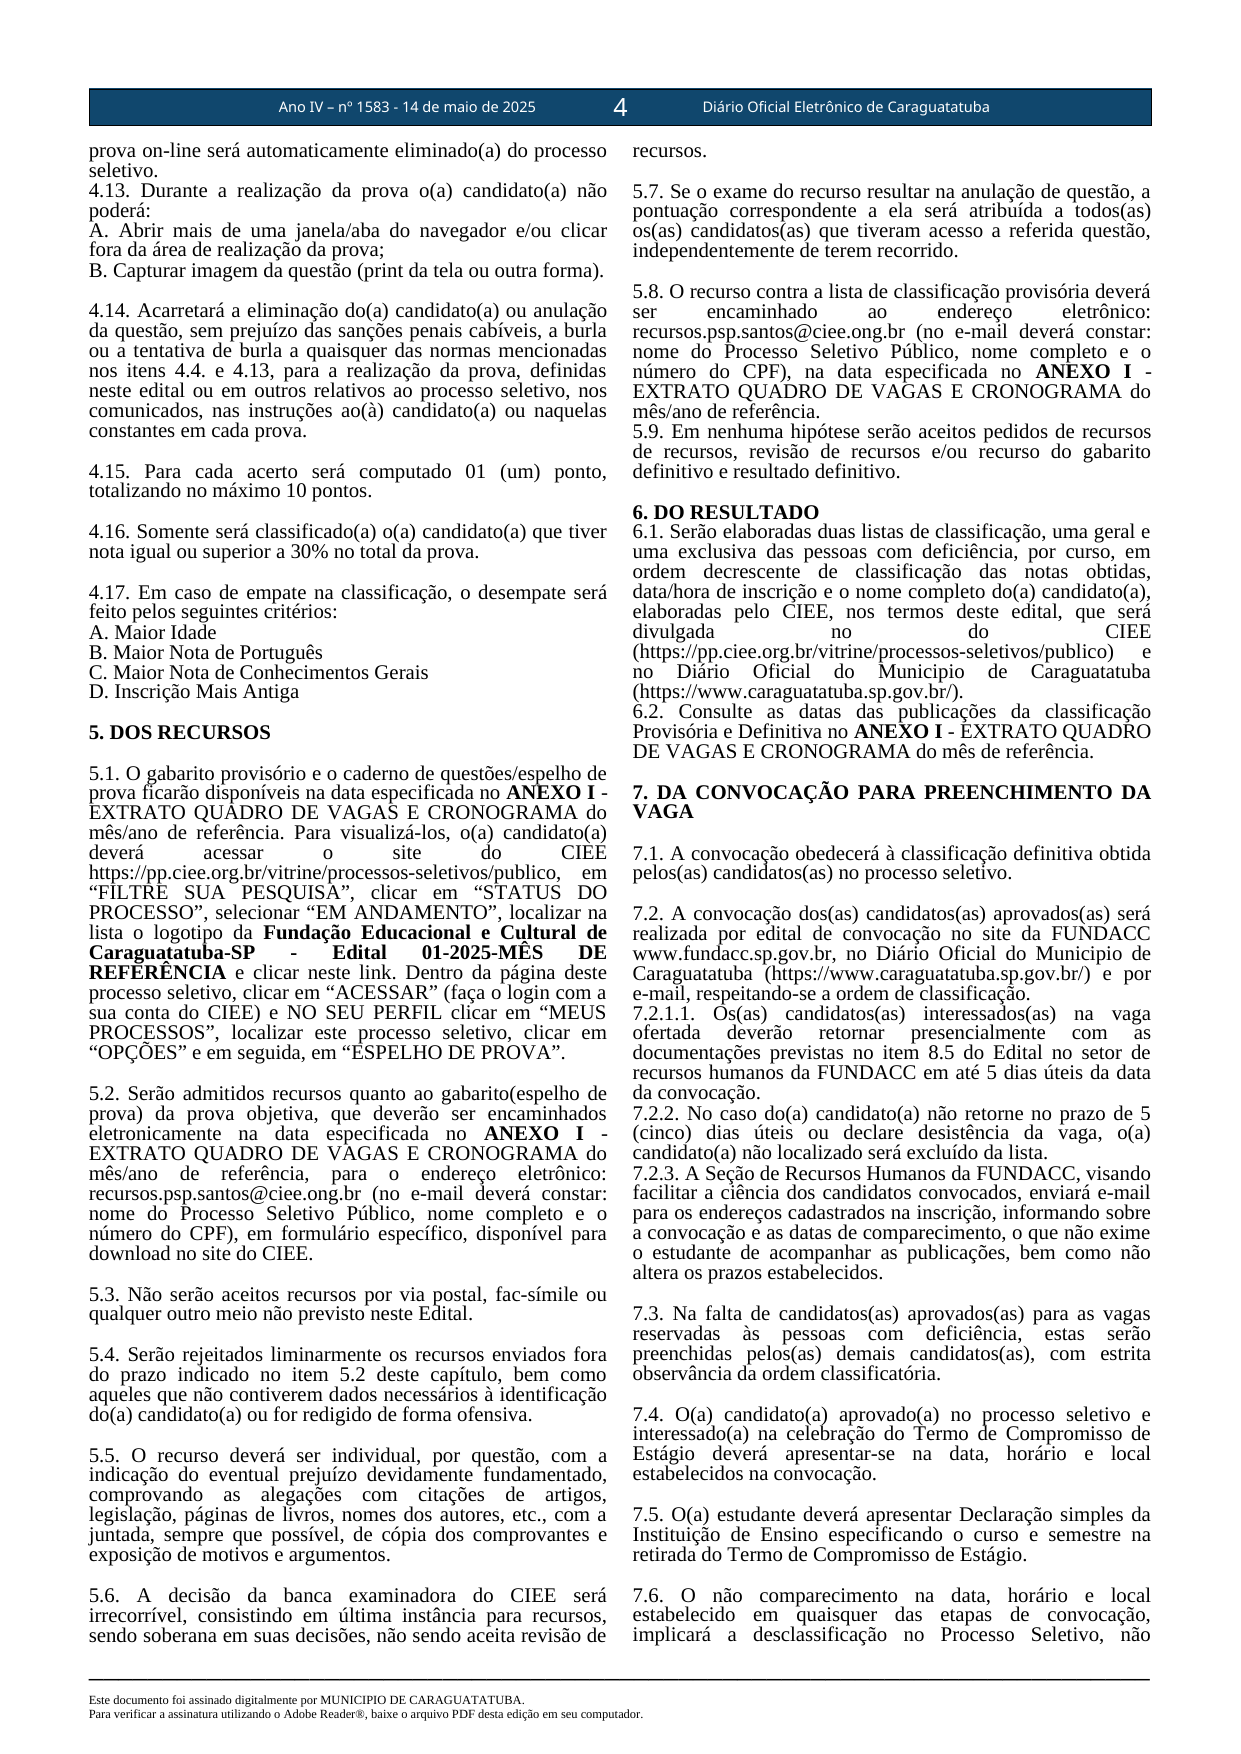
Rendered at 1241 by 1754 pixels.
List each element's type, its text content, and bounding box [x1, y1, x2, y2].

text 7.3. Na falta de candidatos(as) aprovados(as) para as vagas reservadas às pessoas com deficiência, estas serão preenchidas pelos(as) demais candidatos(as), com estrita observância da ordem classificatória. [632, 1305, 1152, 1385]
text 5.1. O gabarito provisório e o caderno de questões/espelho de prova ficarão disponíveis na data especificada no ANEXO I - EXTRATO QUADRO DE VAGAS E CRONOGRAMA do mês/ano de referência. Para visualizá-los, o(a) candidato(a) deverá acessar o site do CIEE https://pp.ciee.org.br/vitrine/processos-seletivos/publico, em “FILTRE SUA PESQUISA”, clicar em “STATUS DO PROCESSO”, selecionar “EM ANDAMENTO”, localizar na lista o logotipo da Fundação Educacional e Cultural de Caraguatatuba-SP - Edital 01-2025-MÊS DE REFERÊNCIA e clicar neste link. Dentro da página deste processo seletivo, clicar em “ACESSAR” (faça o login com a sua conta do CIEE) e NO SEU PERFIL clicar em “MEUS PROCESSOS”, localizar este processo seletivo, clicar em “OPÇÕES” e em seguida, em “ESPELHO DE PROVA”. [88, 764, 608, 1064]
text 6.2. Consulte as datas das publicações da classificação Provisória e Definitiva no ANEXO I - EXTRATO QUADRO DE VAGAS E CRONOGRAMA do mês de referência. [632, 703, 1152, 763]
text 7.5. O(a) estudante deverá apresentar Declaração simples da Instituição de Ensino especificando o curso e semestre na retirada do Termo de Compromisso de Estágio. [632, 1506, 1152, 1566]
text 5.4. Serão rejeitados liminarmente os recursos enviados fora do prazo indicado no item 5.2 deste capítulo, bem como aqueles que não contiverem dados necessários à identificação do(a) candidato(a) ou for redigido de forma ofensiva. [88, 1346, 608, 1426]
text C. Maior Nota de Conhecimentos Gerais [88, 663, 608, 683]
text 7.1. A convocação obedecerá à classificação definitiva obtida pelos(as) candidatos(as) no processo seletivo. [632, 844, 1152, 884]
text A. Maior Idade [88, 623, 608, 643]
text 4.13. Durante a realização da prova o(a) candidato(a) não poderá: [88, 182, 608, 222]
text B. Capturar imagem da questão (print da tela ou outra forma). [88, 261, 608, 281]
text 6. DO RESULTADO [632, 503, 1152, 523]
text 5.9. Em nenhuma hipótese serão aceitos pedidos de recursos de recursos, revisão de recursos e/ou recurso do gabarito definitivo e resultado definitivo. [632, 423, 1152, 483]
text 7.2.1.1. Os(as) candidatos(as) interessados(as) na vaga ofertada deverão retornar presencialmente com as documentações previstas no item 8.5 do Edital no setor de recursos humanos da FUNDACC em até 5 dias úteis da data da convocação. [632, 1004, 1152, 1104]
text 7.6. O não comparecimento na data, horário e local estabelecido em quaisquer das etapas de convocação, implicará a desclassificação no Processo Seletivo, não [632, 1586, 1152, 1646]
text 4.16. Somente será classificado(a) o(a) candidato(a) que tiver nota igual ou superior a 30% no total da prova. [88, 523, 608, 563]
text 5.5. O recurso deverá ser individual, por questão, com a indicação do eventual prejuízo devidamente fundamentado, comprovando as alegações com citações de artigos, legislação, páginas de livros, nomes dos autores, etc., com a juntada, sempre que possível, de cópia dos comprovantes e exposição de motivos e argumentos. [88, 1446, 608, 1566]
text D. Inscrição Mais Antiga [88, 683, 608, 703]
text 5.8. O recurso contra a lista de classificação provisória deverá ser encaminhado ao endereço eletrônico: recursos.psp.santos@ciee.ong.br (no e-mail deverá constar: nome do Processo Seletivo Público, nome completo e o número do CPF), na data especificada no ANEXO I - EXTRATO QUADRO DE VAGAS E CRONOGRAMA do mês/ano de referência. [632, 283, 1152, 423]
text 5.6. A decisão da banca examinadora do CIEE será irrecorrível, consistindo em última instância para recursos, sendo soberana em suas decisões, não sendo aceita revisão de [88, 1587, 608, 1647]
text 5.2. Serão admitidos recursos quanto ao gabarito(espelho de prova) da prova objetiva, que deverão ser encaminhados eletronicamente na data especificada no ANEXO I - EXTRATO QUADRO DE VAGAS E CRONOGRAMA do mês/ano de referência, para o endereço eletrônico: recursos.psp.santos@ciee.ong.br (no e-mail deverá constar: nome do Processo Seletivo Público, nome completo e o número do CPF), em formulário específico, disponível para download no site do CIEE. [88, 1085, 608, 1264]
text prova on-line será automaticamente eliminado(a) do processo seletivo. [88, 142, 608, 182]
text 7. DA CONVOCAÇÃO PARA PREENCHIMENTO DA VAGA [632, 783, 1152, 823]
text recursos. [632, 142, 1152, 162]
text 7.2. A convocação dos(as) candidatos(as) aprovados(as) será realizada por edital de convocação no site da FUNDACC www.fundacc.sp.gov.br, no Diário Oficial do Municipio de Caraguatatuba (https://www.caraguatatuba.sp.gov.br/) e por e-mail, respeitando-se a ordem de classificação. [632, 904, 1152, 1004]
text 6.1. Serão elaboradas duas listas de classificação, uma geral e uma exclusiva das pessoas com deficiência, por curso, em ordem decrescente de classificação das notas obtidas, data/hora de inscrição e o nome completo do(a) candidato(a), elaboradas pelo CIEE, nos termos deste edital, que será divulgada no do CIEE (https://pp.ciee.org.br/vitrine/processos-seletivos/publico) e no Diário Oficial do Municipio de Caraguatatuba (https://www.caraguatatuba.sp.gov.br/). [632, 523, 1152, 703]
text 4.17. Em caso de empate na classificação, o desempate será feito pelos seguintes critérios: [88, 583, 608, 623]
text 7.4. O(a) candidato(a) aprovado(a) no processo seletivo e interessado(a) na celebração do Termo de Compromisso de Estágio deverá apresentar-se na data, horário e local estabelecidos na convocação. [632, 1405, 1152, 1485]
text 5. DOS RECURSOS [88, 724, 608, 743]
text 7.2.2. No caso do(a) candidato(a) não retorne no prazo de 5 (cinco) dias úteis ou declare desistência da vaga, o(a) candidato(a) não localizado será excluído da lista. [632, 1104, 1152, 1164]
text 4.15. Para cada acerto será computado 01 (um) ponto, totalizando no máximo 10 pontos. [88, 462, 608, 502]
text 4.14. Acarretará a eliminação do(a) candidato(a) ou anulação da questão, sem prejuízo das sanções penais cabíveis, a burla ou a tentativa de burla a quaisquer das normas mencionadas nos itens 4.4. e 4.13, para a realização da prova, definidas neste edital ou em outros relativos ao processo seletivo, nos comunicados, nas instruções ao(à) candidato(a) ou naquelas constantes em cada prova. [88, 302, 608, 442]
text 7.2.3. A Seção de Recursos Humanos da FUNDACC, visando facilitar a ciência dos candidatos convocados, enviará e-mail para os endereços cadastrados na inscrição, informando sobre a convocação e as datas de comparecimento, o que não exime o estudante de acompanhar as publicações, bem como não altera os prazos estabelecidos. [632, 1164, 1152, 1284]
text 5.3. Não serão aceitos recursos por via postal, fac-símile ou qualquer outro meio não previsto neste Edital. [88, 1285, 608, 1325]
text 5.7. Se o exame do recurso resultar na anulação de questão, a pontuação correspondente a ela será atribuída a todos(as) os(as) candidatos(as) que tiveram acesso a referida questão, independentemente de terem recorrido. [632, 182, 1152, 262]
text B. Maior Nota de Português [88, 643, 608, 663]
text A. Abrir mais de uma janela/aba do navegador e/ou clicar fora da área de realização da prova; [88, 222, 608, 261]
